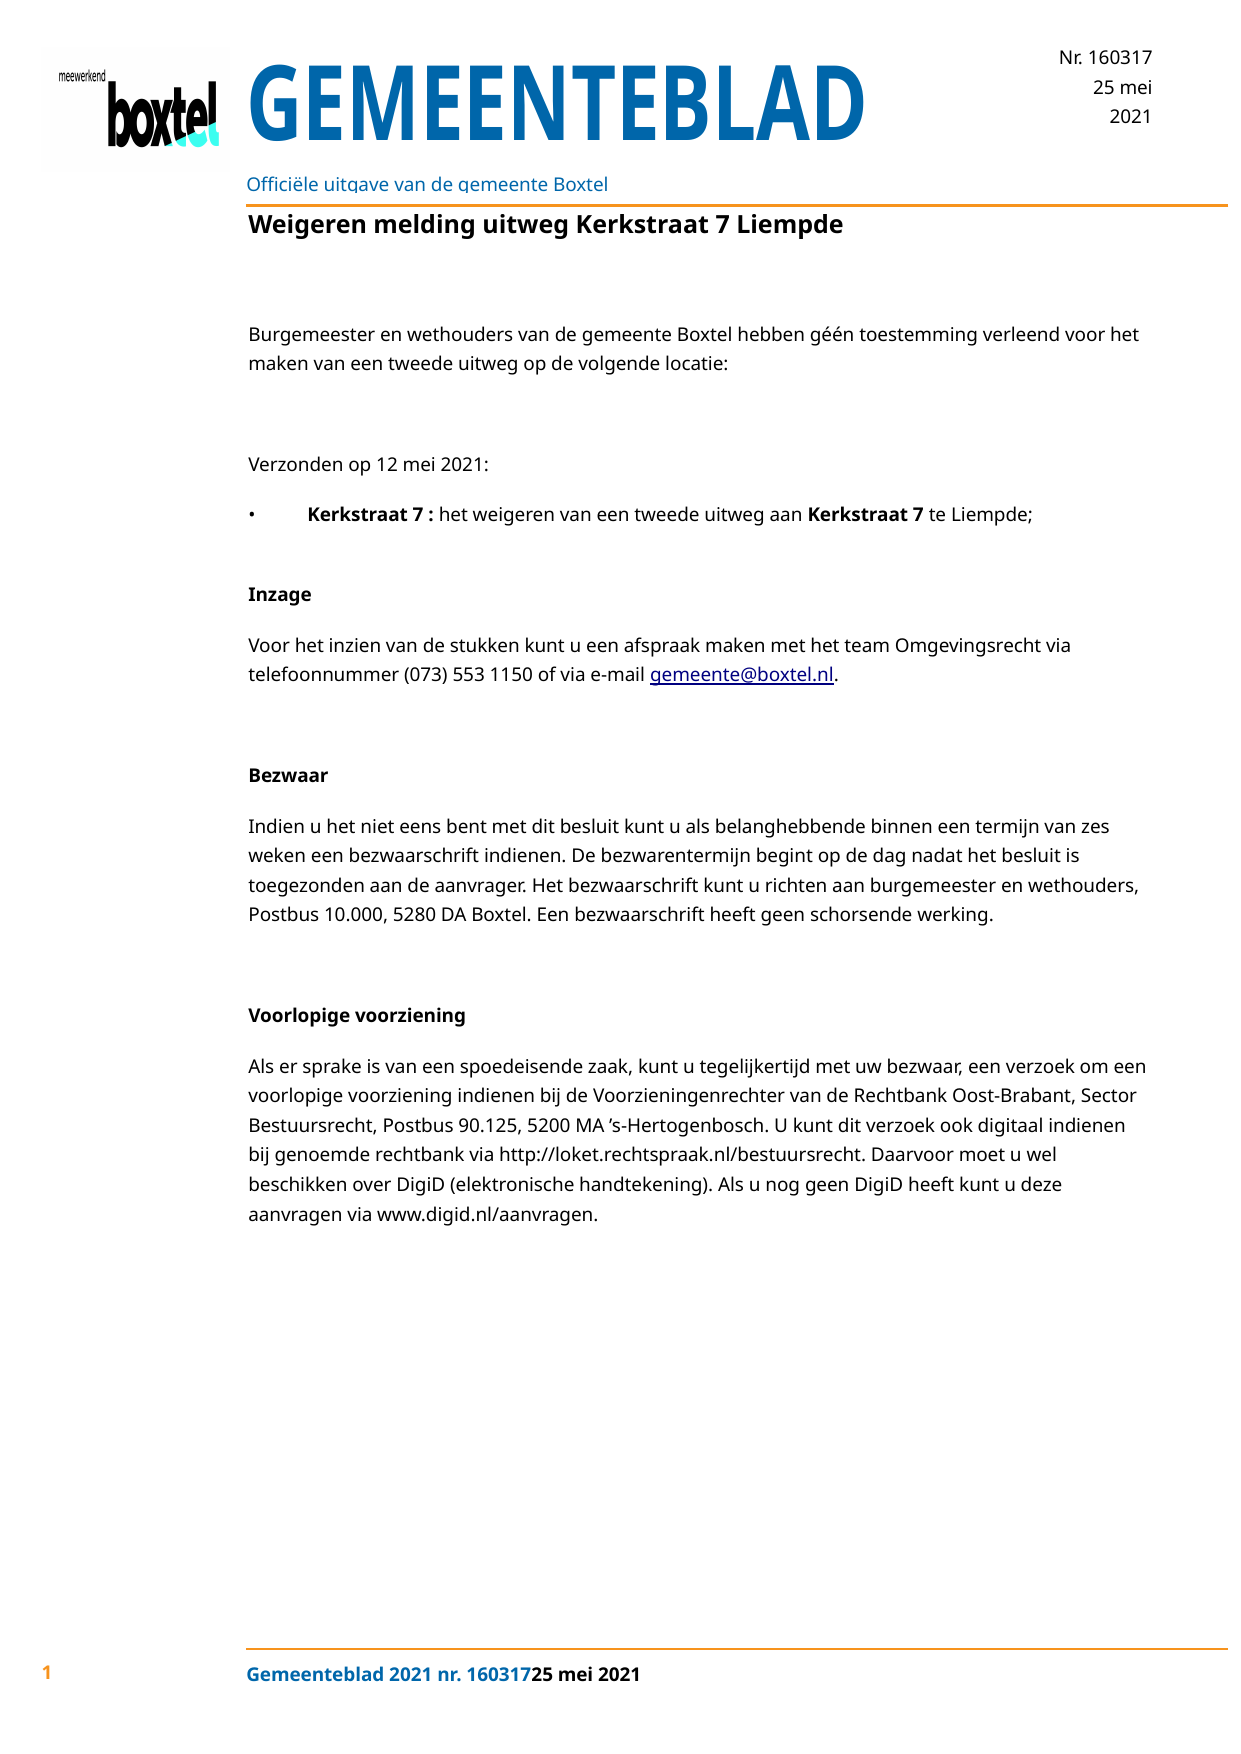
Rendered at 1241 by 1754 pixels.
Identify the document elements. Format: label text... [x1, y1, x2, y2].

text Weigeren melding uitweg Kerkstraat 7 Liempde [248, 207, 1152, 241]
text Voor het inzien van de stukken kunt u een afspraak maken met het team Omgevingsrecht via telefoonnummer (073) 553 1150 of via e-mail gemeente@boxtel.nl. [248, 632, 1152, 687]
text Verzonden op 12 mei 2021: [248, 451, 1152, 477]
text Als er sprake is van een spoedeisende zaak, kunt u tegelijkertijd met uw bezwaar, een verzoek om een voorlopige voorziening indienen bij de Voorzieningenrechter van de Rechtbank Oost-Brabant, Sector Bestuursrecht, Postbus 90.125, 5200 MA ’s-Hertogenbosch. U kunt dit verzoek ook digitaal indienen bij genoemde rechtbank via http://loket.rechtspraak.nl/bestuursrecht. Daarvoor moet u wel beschikken over DigiD (elektronische handtekening). Als u nog geen DigiD heeft kunt u deze aanvragen via www.digid.nl/aanvragen. [248, 1053, 1152, 1226]
text Bezwaar [248, 762, 1152, 788]
text Indien u het niet eens bent met dit besluit kunt u als belanghebbende binnen een termijn van zes weken een bezwaarschrift indienen. De bezwarentermijn begint op de dag nadat het besluit is toegezonden aan de aanvrager. Het bezwaarschrift kunt u richten aan burgemeester en wethouders, Postbus 10.000, 5280 DA Boxtel. Een bezwaarschrift heeft geen schorsende werking. [248, 813, 1152, 927]
text Inzage [248, 582, 1152, 607]
text Voorlopige voorziening [248, 1002, 1152, 1028]
text Burgemeester en wethouders van de gemeente Boxtel hebben géén toestemming verleend voor het maken van een tweede uitweg op de volgende locatie: [248, 321, 1152, 376]
picture [41, 47, 231, 172]
list Kerkstraat 7 : het weigeren van een tweede uitweg aan Kerkstraat 7 te Liempde; [248, 502, 1152, 527]
